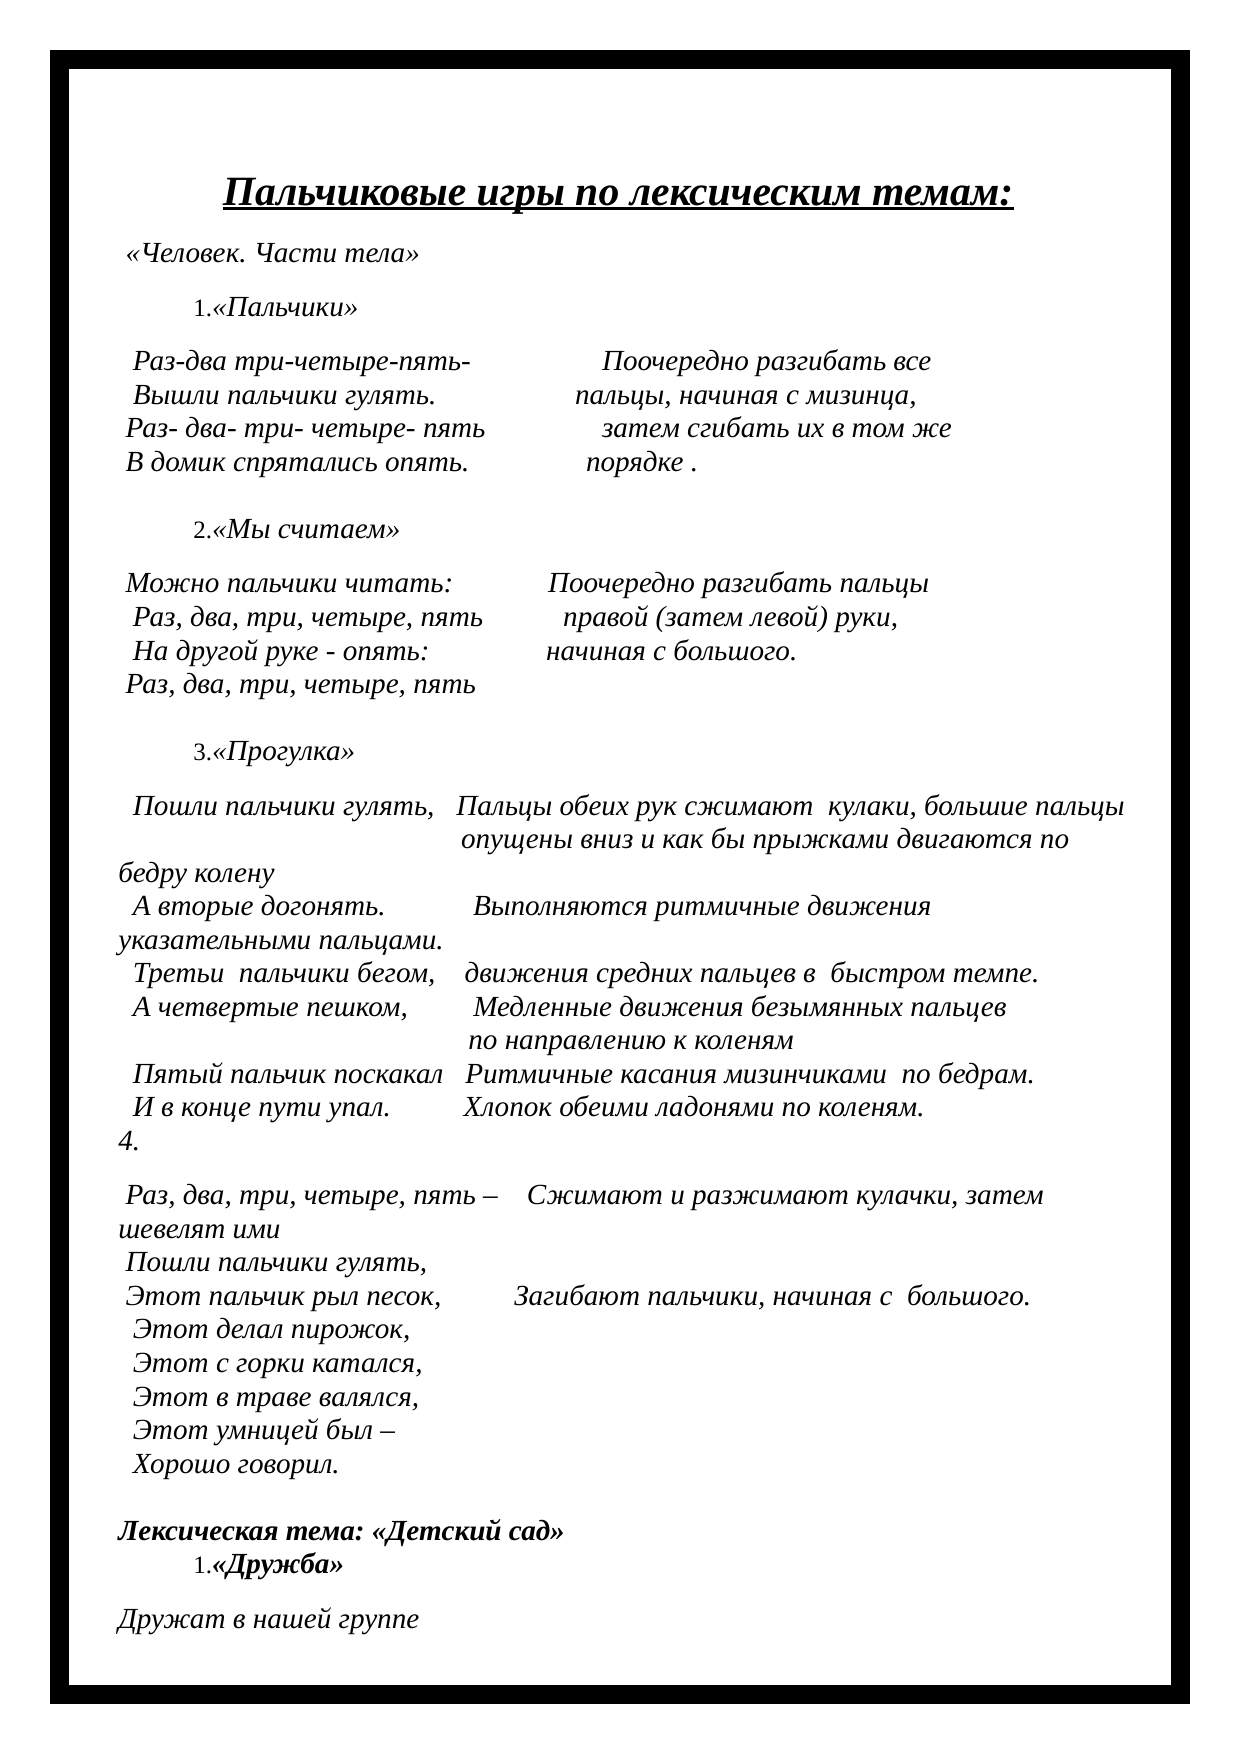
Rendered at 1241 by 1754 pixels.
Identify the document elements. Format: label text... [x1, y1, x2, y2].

text Пальчиковые игры по лексическим темам: [118, 166, 1122, 214]
list «Мы считаем» [193, 511, 1122, 545]
text И в конце пути упал. Хлопок обеими ладонями по коленям. [118, 1089, 1122, 1123]
list «Пальчики» [193, 289, 1134, 323]
text опущены вниз и как бы прыжками двигаются по бедру колену [118, 821, 1134, 888]
text Раз, два, три, четыре, пять правой (затем левой) руки, [118, 599, 1134, 633]
text Третьи пальчики бегом, движения средних пальцев в быстром темпе. [118, 955, 1134, 989]
text Лексическая тема: «Детский сад» [118, 1513, 1134, 1546]
list «Дружба» [193, 1546, 1134, 1580]
list «Прогулка» [193, 733, 1122, 767]
text Этот в траве валялся, [118, 1379, 1134, 1412]
text На другой руке - опять: начиная с большого. [118, 633, 1134, 666]
text «Человек. Части тела» [118, 235, 1122, 268]
text Вышли пальчики гулять. пальцы, начиная с мизинца, [118, 377, 1134, 411]
text Хорошо говорил. [118, 1446, 1134, 1479]
text Этот делал пирожок, [118, 1312, 1134, 1345]
text по направлению к коленям [118, 1022, 1134, 1056]
text В домик спрятались опять. порядке . [118, 444, 1122, 478]
text Этот умницей был – [118, 1412, 1134, 1446]
text Раз- два- три- четыре- пять затем сгибать их в том же [118, 411, 1122, 444]
text Раз-два три-четыре-пять- Поочередно разгибать все [118, 343, 1134, 377]
text Этот с горки катался, [118, 1345, 1134, 1379]
text А вторые догонять. Выполняются ритмичные движения указательными пальцами. [118, 888, 1134, 955]
text Этот пальчик рыл песок, Загибают пальчики, начиная с большого. [118, 1278, 1134, 1312]
text Дружат в нашей группе [118, 1601, 1134, 1634]
text Раз, два, три, четыре, пять [118, 666, 1122, 700]
text А четвертые пешком, Медленные движения безымянных пальцев [118, 989, 1134, 1022]
text Пошли пальчики гулять, Пальцы обеих рук сжимают кулаки, большие пальцы [118, 788, 1134, 821]
text Можно пальчики читать: Поочередно разгибать пальцы [118, 566, 1122, 599]
text Пятый пальчик поскакал Ритмичные касания мизинчиками по бедрам. [118, 1056, 1134, 1089]
text 4. [118, 1123, 1122, 1157]
text Пошли пальчики гулять, [118, 1244, 1134, 1278]
text Раз, два, три, четыре, пять – Сжимают и разжимают кулачки, затем шевелят ими [118, 1177, 1134, 1244]
